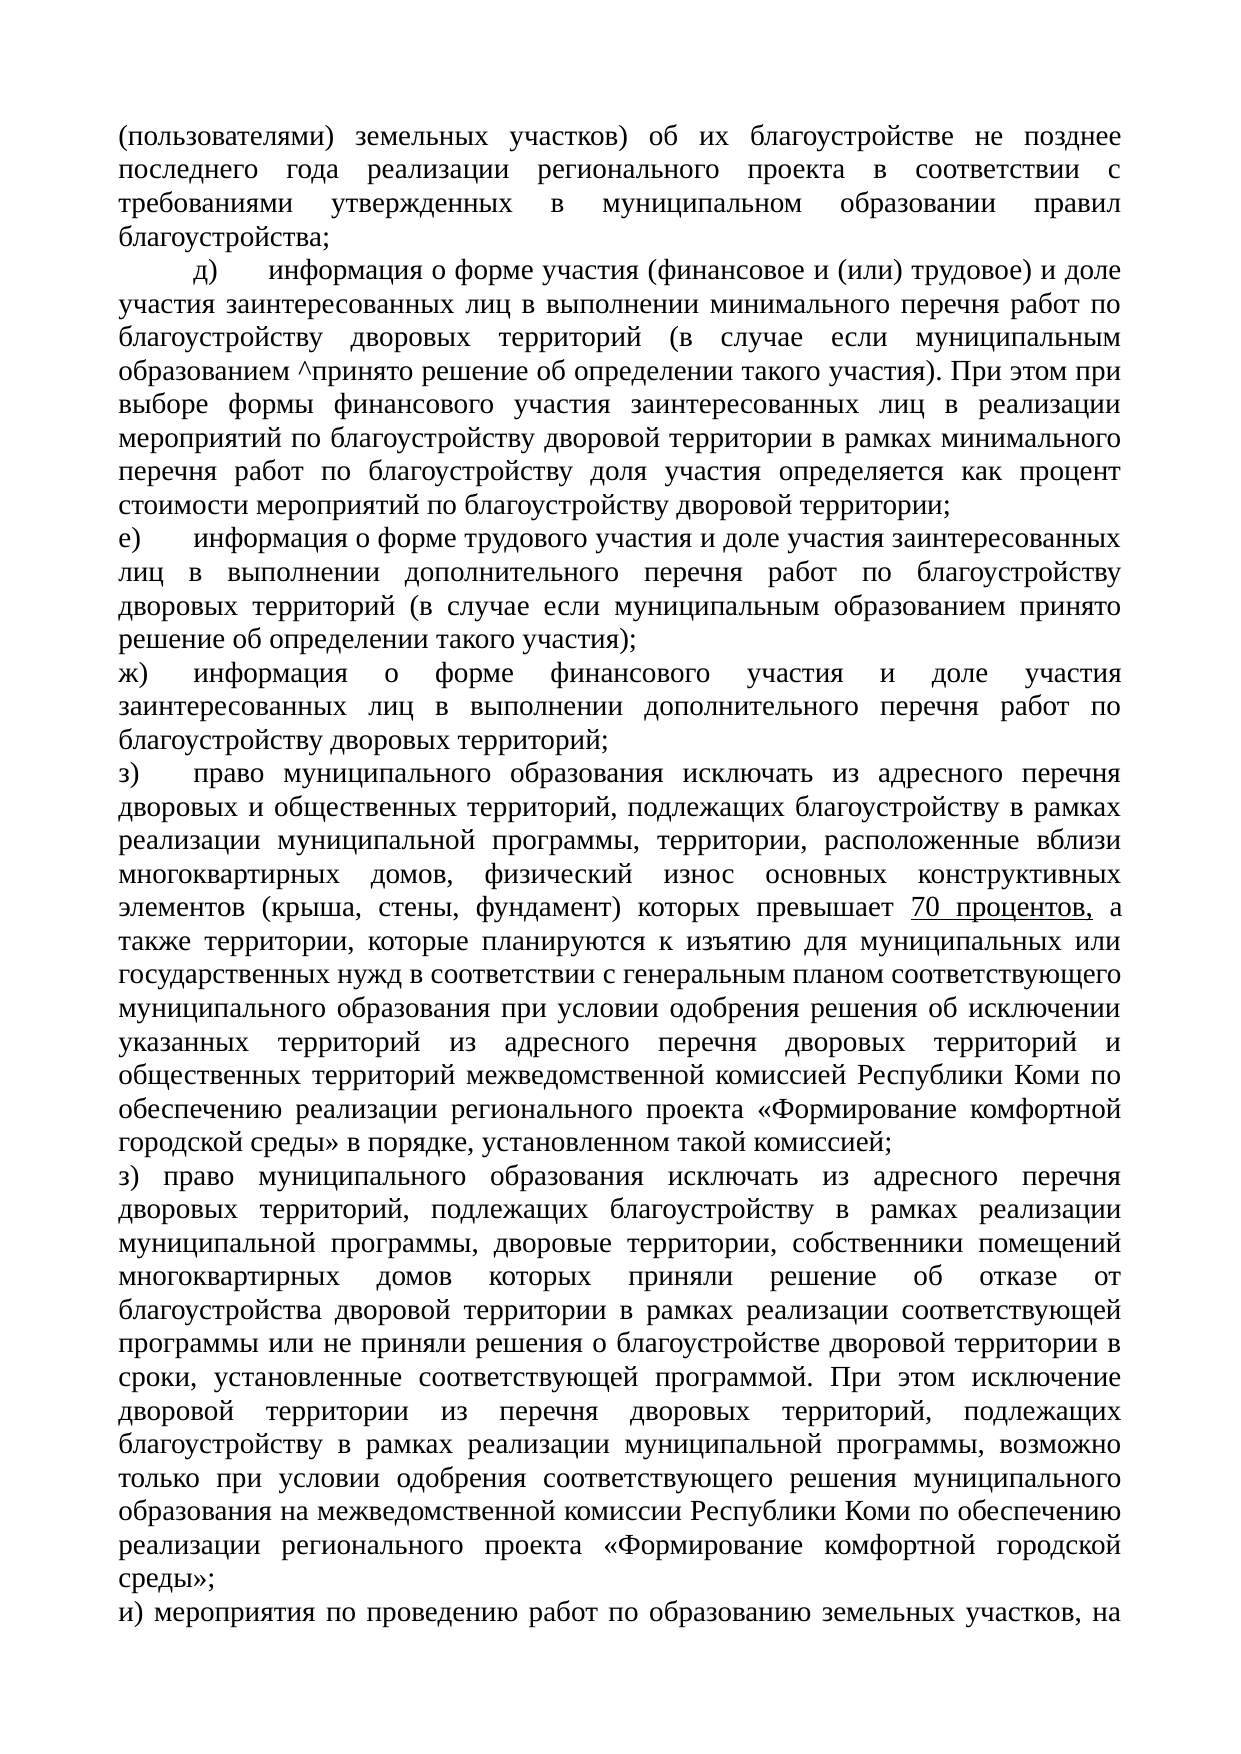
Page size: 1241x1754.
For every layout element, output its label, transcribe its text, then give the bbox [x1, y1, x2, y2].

text и) мероприятия по проведению работ по образованию земельных участков, на [118, 1594, 1122, 1627]
text (пользователями) земельных участков) об их благоустройстве не позднее последнего года реализации регионального проекта в соответствии с требованиями утвержденных в муниципальном образовании правил благоустройства; [118, 118, 1122, 252]
text д) информация о форме участия (финансовое и (или) трудовое) и доле участия заинтересованных лиц в выполнении минимального перечня работ по благоустройству дворовых территорий (в случае если муниципальным образованием ^принято решение об определении такого участия). При этом при выборе формы финансового участия заинтересованных лиц в реализации мероприятий по благоустройству дворовой территории в рамках минимального перечня работ по благоустройству доля участия определяется как процент стоимости мероприятий по благоустройству дворовой территории; [118, 252, 1122, 521]
text е) информация о форме трудового участия и доле участия заинтересованных лиц в выполнении дополнительного перечня работ по благоустройству дворовых территорий (в случае если муниципальным образованием принято решение об определении такого участия); [118, 521, 1122, 655]
text з) право муниципального образования исключать из адресного перечня дворовых и общественных территорий, подлежащих благоустройству в рамках реализации муниципальной программы, территории, расположенные вблизи многоквартирных домов, физический износ основных конструктивных элементов (крыша, стены, фундамент) которых превышает 70 процентов, а также территории, которые планируются к изъятию для муниципальных или государственных нужд в соответствии с генеральным планом соответствующего муниципального образования при условии одобрения решения об исключении указанных территорий из адресного перечня дворовых территорий и общественных территорий межведомственной комиссией Республики Коми по обеспечению реализации регионального проекта «Формирование комфортной городской среды» в порядке, установленном такой комиссией; [118, 755, 1122, 1158]
text ж) информация о форме финансового участия и доле участия заинтересованных лиц в выполнении дополнительного перечня работ по благоустройству дворовых территорий; [118, 655, 1122, 755]
text з) право муниципального образования исключать из адресного перечня дворовых территорий, подлежащих благоустройству в рамках реализации муниципальной программы, дворовые территории, собственники помещений многоквартирных домов которых приняли решение об отказе от благоустройства дворовой территории в рамках реализации соответствующей программы или не приняли решения о благоустройстве дворовой территории в сроки, установленные соответствующей программой. При этом исключение дворовой территории из перечня дворовых территорий, подлежащих благоустройству в рамках реализации муниципальной программы, возможно только при условии одобрения соответствующего решения муниципального образования на межведомственной комиссии Республики Коми по обеспечению реализации регионального проекта «Формирование комфортной городской среды»; [118, 1158, 1122, 1594]
